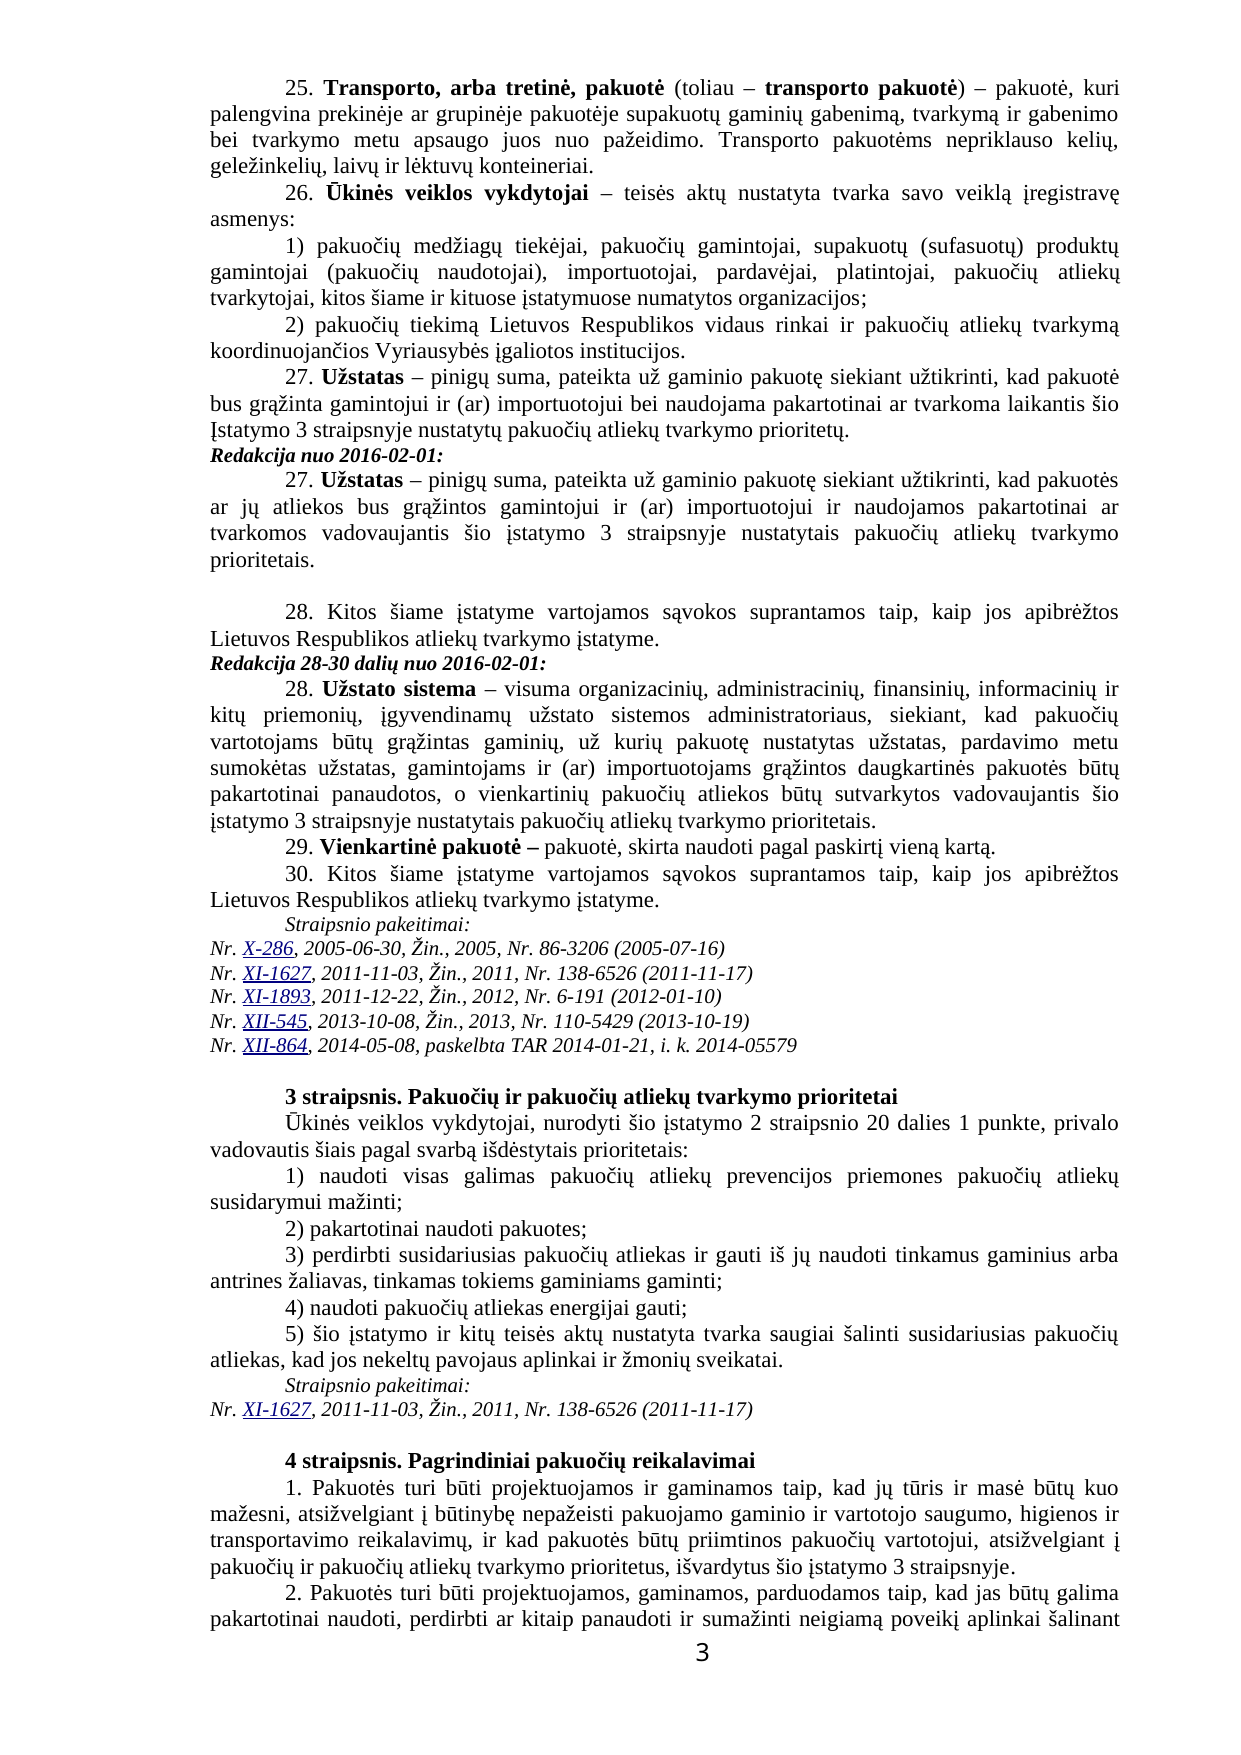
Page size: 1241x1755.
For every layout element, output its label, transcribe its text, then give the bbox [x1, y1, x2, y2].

text 1) naudoti visas galimas pakuočių atliekų prevencijos priemones pakuočių atliekų susidarymui mažinti; [210, 1162, 1120, 1215]
text 2) pakuočių tiekimą Lietuvos Respublikos vidaus rinkai ir pakuočių atliekų tvarkymą koordinuojančios Vyriausybės įgaliotos institucijos. [210, 311, 1120, 363]
text 28. Kitos šiame įstatyme vartojamos sąvokos suprantamos taip, kaip jos apibrėžtos Lietuvos Respublikos atliekų tvarkymo įstatyme. [210, 598, 1120, 651]
text 5) šio įstatymo ir kitų teisės aktų nustatyta tvarka saugiai šalinti susidariusias pakuočių atliekas, kad jos nekeltų pavojaus aplinkai ir žmonių sveikatai. [210, 1320, 1120, 1373]
text Nr. XI-1893, 2011-12-22, Žin., 2012, Nr. 6-191 (2012-01-10) [210, 984, 1120, 1008]
text Nr. XII-864, 2014-05-08, paskelbta TAR 2014-01-21, i. k. 2014-05579 [210, 1033, 1120, 1057]
text 28. Užstato sistema – visuma organizacinių, administracinių, finansinių, informacinių ir kitų priemonių, įgyvendinamų užstato sistemos administratoriaus, siekiant, kad pakuočių vartotojams būtų grąžintas gaminių, už kurių pakuotę nustatytas užstatas, pardavimo metu sumokėtas užstatas, gamintojams ir (ar) importuotojams grąžintos daugkartinės pakuotės būtų pakartotinai panaudotos, o vienkartinių pakuočių atliekos būtų sutvarkytos vadovaujantis šio įstatymo 3 straipsnyje nustatytais pakuočių atliekų tvarkymo prioritetais. [210, 675, 1120, 833]
text 2. Pakuotės turi būti projektuojamos, gaminamos, parduodamos taip, kad jas būtų galima pakartotinai naudoti, perdirbti ar kitaip panaudoti ir sumažinti neigiamą poveikį aplinkai šalinant [210, 1579, 1120, 1632]
text Straipsnio pakeitimai: [210, 1373, 1120, 1397]
text 26. Ūkinės veiklos vykdytojai – teisės aktų nustatyta tvarka savo veiklą įregistravę asmenys: [210, 179, 1120, 232]
text Redakcija nuo 2016-02-01: [210, 442, 1120, 467]
text 4) naudoti pakuočių atliekas energijai gauti; [210, 1294, 1120, 1320]
text Nr. X-286, 2005-06-30, Žin., 2005, Nr. 86-3206 (2005-07-16) [210, 936, 1120, 960]
text Straipsnio pakeitimai: [210, 912, 1120, 936]
text 27. Užstatas – pinigų suma, pateikta už gaminio pakuotę siekiant užtikrinti, kad pakuotės ar jų atliekos bus grąžintos gamintojui ir (ar) importuotojui ir naudojamos pakartotinai ar tvarkomos vadovaujantis šio įstatymo 3 straipsnyje nustatytais pakuočių atliekų tvarkymo prioritetais. [210, 467, 1120, 572]
text 27. Užstatas – pinigų suma, pateikta už gaminio pakuotę siekiant užtikrinti, kad pakuotė bus grąžinta gamintojui ir (ar) importuotojui bei naudojama pakartotinai ar tvarkoma laikantis šio Įstatymo 3 straipsnyje nustatytų pakuočių atliekų tvarkymo prioritetų. [210, 363, 1120, 442]
text 2) pakartotinai naudoti pakuotes; [210, 1215, 1120, 1241]
text 3) perdirbti susidariusias pakuočių atliekas ir gauti iš jų naudoti tinkamus gaminius arba antrines žaliavas, tinkamas tokiems gaminiams gaminti; [210, 1241, 1120, 1294]
text 25. Transporto, arba tretinė, pakuotė (toliau – transporto pakuotė) – pakuotė, kuri palengvina prekinėje ar grupinėje pakuotėje supakuotų gaminių gabenimą, tvarkymą ir gabenimo bei tvarkymo metu apsaugo juos nuo pažeidimo. Transporto pakuotėms nepriklauso kelių, geležinkelių, laivų ir lėktuvų konteineriai. [210, 73, 1120, 179]
text Redakcija 28-30 dalių nuo 2016-02-01: [210, 651, 1120, 675]
subtitle 3 straipsnis. Pakuočių ir pakuočių atliekų tvarkymo prioritetai [210, 1083, 1120, 1109]
text 1) pakuočių medžiagų tiekėjai, pakuočių gamintojai, supakuotų (sufasuotų) produktų gamintojai (pakuočių naudotojai), importuotojai, pardavėjai, platintojai, pakuočių atliekų tvarkytojai, kitos šiame ir kituose įstatymuose numatytos organizacijos; [210, 232, 1120, 311]
text 30. Kitos šiame įstatyme vartojamos sąvokos suprantamos taip, kaip jos apibrėžtos Lietuvos Respublikos atliekų tvarkymo įstatyme. [210, 859, 1120, 912]
text Nr. XI-1627, 2011-11-03, Žin., 2011, Nr. 138-6526 (2011-11-17) [210, 1397, 1120, 1421]
text Nr. XI-1627, 2011-11-03, Žin., 2011, Nr. 138-6526 (2011-11-17) [210, 960, 1120, 984]
text Ūkinės veiklos vykdytojai, nurodyti šio įstatymo 2 straipsnio 20 dalies 1 punkte, privalo vadovautis šiais pagal svarbą išdėstytais prioritetais: [210, 1109, 1120, 1162]
text Nr. XII-545, 2013-10-08, Žin., 2013, Nr. 110-5429 (2013-10-19) [210, 1008, 1120, 1033]
text 1. Pakuotės turi būti projektuojamos ir gaminamos taip, kad jų tūris ir masė būtų kuo mažesni, atsižvelgiant į būtinybę nepažeisti pakuojamo gaminio ir vartotojo saugumo, higienos ir transportavimo reikalavimų, ir kad pakuotės būtų priimtinos pakuočių vartotojui, atsižvelgiant į pakuočių ir pakuočių atliekų tvarkymo prioritetus, išvardytus šio įstatymo 3 straipsnyje. [210, 1474, 1120, 1579]
text 29. Vienkartinė pakuotė – pakuotė, skirta naudoti pagal paskirtį vieną kartą. [210, 833, 1120, 859]
text 4 straipsnis. Pagrindiniai pakuočių reikalavimai [210, 1447, 1120, 1474]
